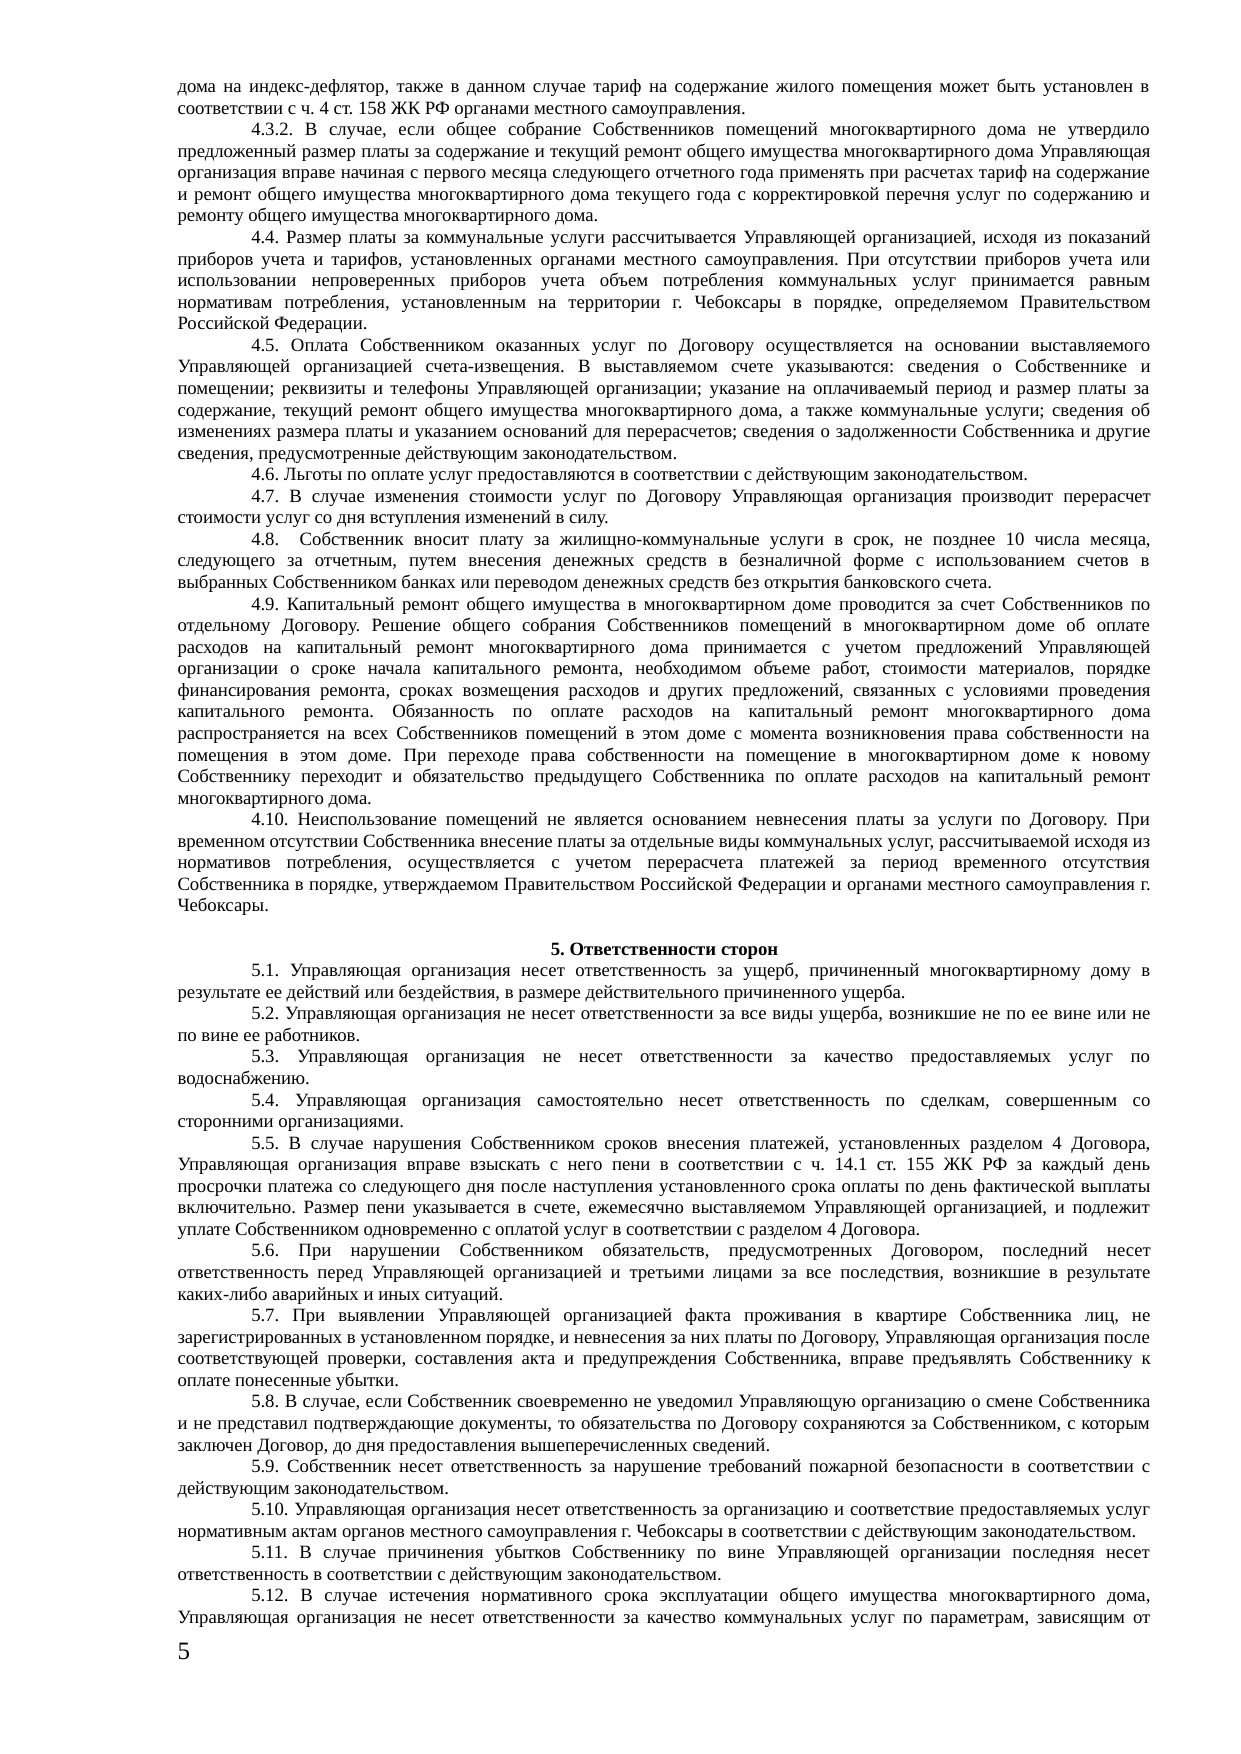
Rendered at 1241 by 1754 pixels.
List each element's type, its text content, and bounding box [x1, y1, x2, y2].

text 4.7. В случае изменения стоимости услуг по Договору Управляющая организация производит перерасчет стоимости услуг со дня вступления изменений в силу. [177, 485, 1152, 528]
text 4.6. Льготы по оплате услуг предоставляются в соответствии с действующим законодательством. [177, 463, 1152, 485]
text 5.1. Управляющая организация несет ответственность за ущерб, причиненный многоквартирному дому в результате ее действий или бездействия, в размере действительного причиненного ущерба. [177, 959, 1152, 1002]
text 5.10. Управляющая организация несет ответственность за организацию и соответствие предоставляемых услуг нормативным актам органов местного самоуправления г. Чебоксары в соответствии с действующим законодательством. [177, 1498, 1152, 1541]
text 5. Ответственности сторон [177, 937, 1152, 959]
text 4.4. Размер платы за коммунальные услуги рассчитывается Управляющей организацией, исходя из показаний приборов учета и тарифов, установленных органами местного самоуправления. При отсутствии приборов учета или использовании непроверенных приборов учета объем потребления коммунальных услуг принимается равным нормативам потребления, установленным на территории г. Чебоксары в порядке, определяемом Правительством Российской Федерации. [177, 226, 1152, 334]
text 5.12. В случае истечения нормативного срока эксплуатации общего имущества многоквартирного дома, Управляющая организация не несет ответственности за качество коммунальных услуг по параметрам, зависящим от [177, 1584, 1152, 1627]
text 5.5. В случае нарушения Собственником сроков внесения платежей, установленных разделом 4 Договора, Управляющая организация вправе взыскать с него пени в соответствии с ч. 14.1 ст. 155 ЖК РФ за каждый день просрочки платежа со следующего дня после наступления установленного срока оплаты по день фактической выплаты включительно. Размер пени указывается в счете, ежемесячно выставляемом Управляющей организацией, и подлежит уплате Собственником одновременно с оплатой услуг в соответствии с разделом 4 Договора. [177, 1132, 1152, 1239]
text 5.3. Управляющая организация не несет ответственности за качество предоставляемых услуг по водоснабжению. [177, 1045, 1152, 1088]
text 4.10. Неиспользование помещений не является основанием невнесения платы за услуги по Договору. При временном отсутствии Собственника внесение платы за отдельные виды коммунальных услуг, рассчитываемой исходя из нормативов потребления, осуществляется с учетом перерасчета платежей за период временного отсутствия Собственника в порядке, утверждаемом Правительством Российской Федерации и органами местного самоуправления г. Чебоксары. [177, 808, 1152, 916]
text 5.7. При выявлении Управляющей организацией факта проживания в квартире Собственника лиц, не зарегистрированных в установленном порядке, и невнесения за них платы по Договору, Управляющая организация после соответствующей проверки, составления акта и предупреждения Собственника, вправе предъявлять Собственнику к оплате понесенные убытки. [177, 1304, 1152, 1390]
text 4.9. Капитальный ремонт общего имущества в многоквартирном доме проводится за счет Собственников по отдельному Договору. Решение общего собрания Собственников помещений в многоквартирном доме об оплате расходов на капитальный ремонт многоквартирного дома принимается с учетом предложений Управляющей организации о сроке начала капитального ремонта, необходимом объеме работ, стоимости материалов, порядке финансирования ремонта, сроках возмещения расходов и других предложений, связанных с условиями проведения капитального ремонта. Обязанность по оплате расходов на капитальный ремонт многоквартирного дома распространяется на всех Собственников помещений в этом доме с момента возникновения права собственности на помещения в этом доме. При переходе права собственности на помещение в многоквартирном доме к новому Собственнику переходит и обязательство предыдущего Собственника по оплате расходов на капитальный ремонт многоквартирного дома. [177, 592, 1152, 808]
text 4.5. Оплата Собственником оказанных услуг по Договору осуществляется на основании выставляемого Управляющей организацией счета-извещения. В выставляемом счете указываются: сведения о Собственнике и помещении; реквизиты и телефоны Управляющей организации; указание на оплачиваемый период и размер платы за содержание, текущий ремонт общего имущества многоквартирного дома, а также коммунальные услуги; сведения об изменениях размера платы и указанием оснований для перерасчетов; сведения о задолженности Собственника и другие сведения, предусмотренные действующим законодательством. [177, 334, 1152, 463]
text 5.2. Управляющая организация не несет ответственности за все виды ущерба, возникшие не по ее вине или не по вине ее работников. [177, 1002, 1152, 1045]
text дома на индекс-дефлятор, также в данном случае тариф на содержание жилого помещения может быть установлен в соответствии с ч. 4 ст. 158 ЖК РФ органами местного самоуправления. [177, 75, 1152, 118]
text 4.8. Собственник вносит плату за жилищно-коммунальные услуги в срок, не позднее 10 числа месяца, следующего за отчетным, путем внесения денежных средств в безналичной форме с использованием счетов в выбранных Собственником банках или переводом денежных средств без открытия банковского счета. [177, 528, 1152, 592]
text 5.6. При нарушении Собственником обязательств, предусмотренных Договором, последний несет ответственность перед Управляющей организацией и третьими лицами за все последствия, возникшие в результате каких-либо аварийных и иных ситуаций. [177, 1239, 1152, 1304]
text 5.8. В случае, если Собственник своевременно не уведомил Управляющую организацию о смене Собственника и не представил подтверждающие документы, то обязательства по Договору сохраняются за Собственником, с которым заключен Договор, до дня предоставления вышеперечисленных сведений. [177, 1390, 1152, 1455]
text 5.9. Собственник несет ответственность за нарушение требований пожарной безопасности в соответствии с действующим законодательством. [177, 1455, 1152, 1498]
text 4.3.2. В случае, если общее собрание Собственников помещений многоквартирного дома не утвердило предложенный размер платы за содержание и текущий ремонт общего имущества многоквартирного дома Управляющая организация вправе начиная с первого месяца следующего отчетного года применять при расчетах тариф на содержание и ремонт общего имущества многоквартирного дома текущего года с корректировкой перечня услуг по содержанию и ремонту общего имущества многоквартирного дома. [177, 118, 1152, 226]
text 5.11. В случае причинения убытков Собственнику по вине Управляющей организации последняя несет ответственность в соответствии с действующим законодательством. [177, 1541, 1152, 1584]
text 5.4. Управляющая организация самостоятельно несет ответственность по сделкам, совершенным со сторонними организациями. [177, 1088, 1152, 1132]
